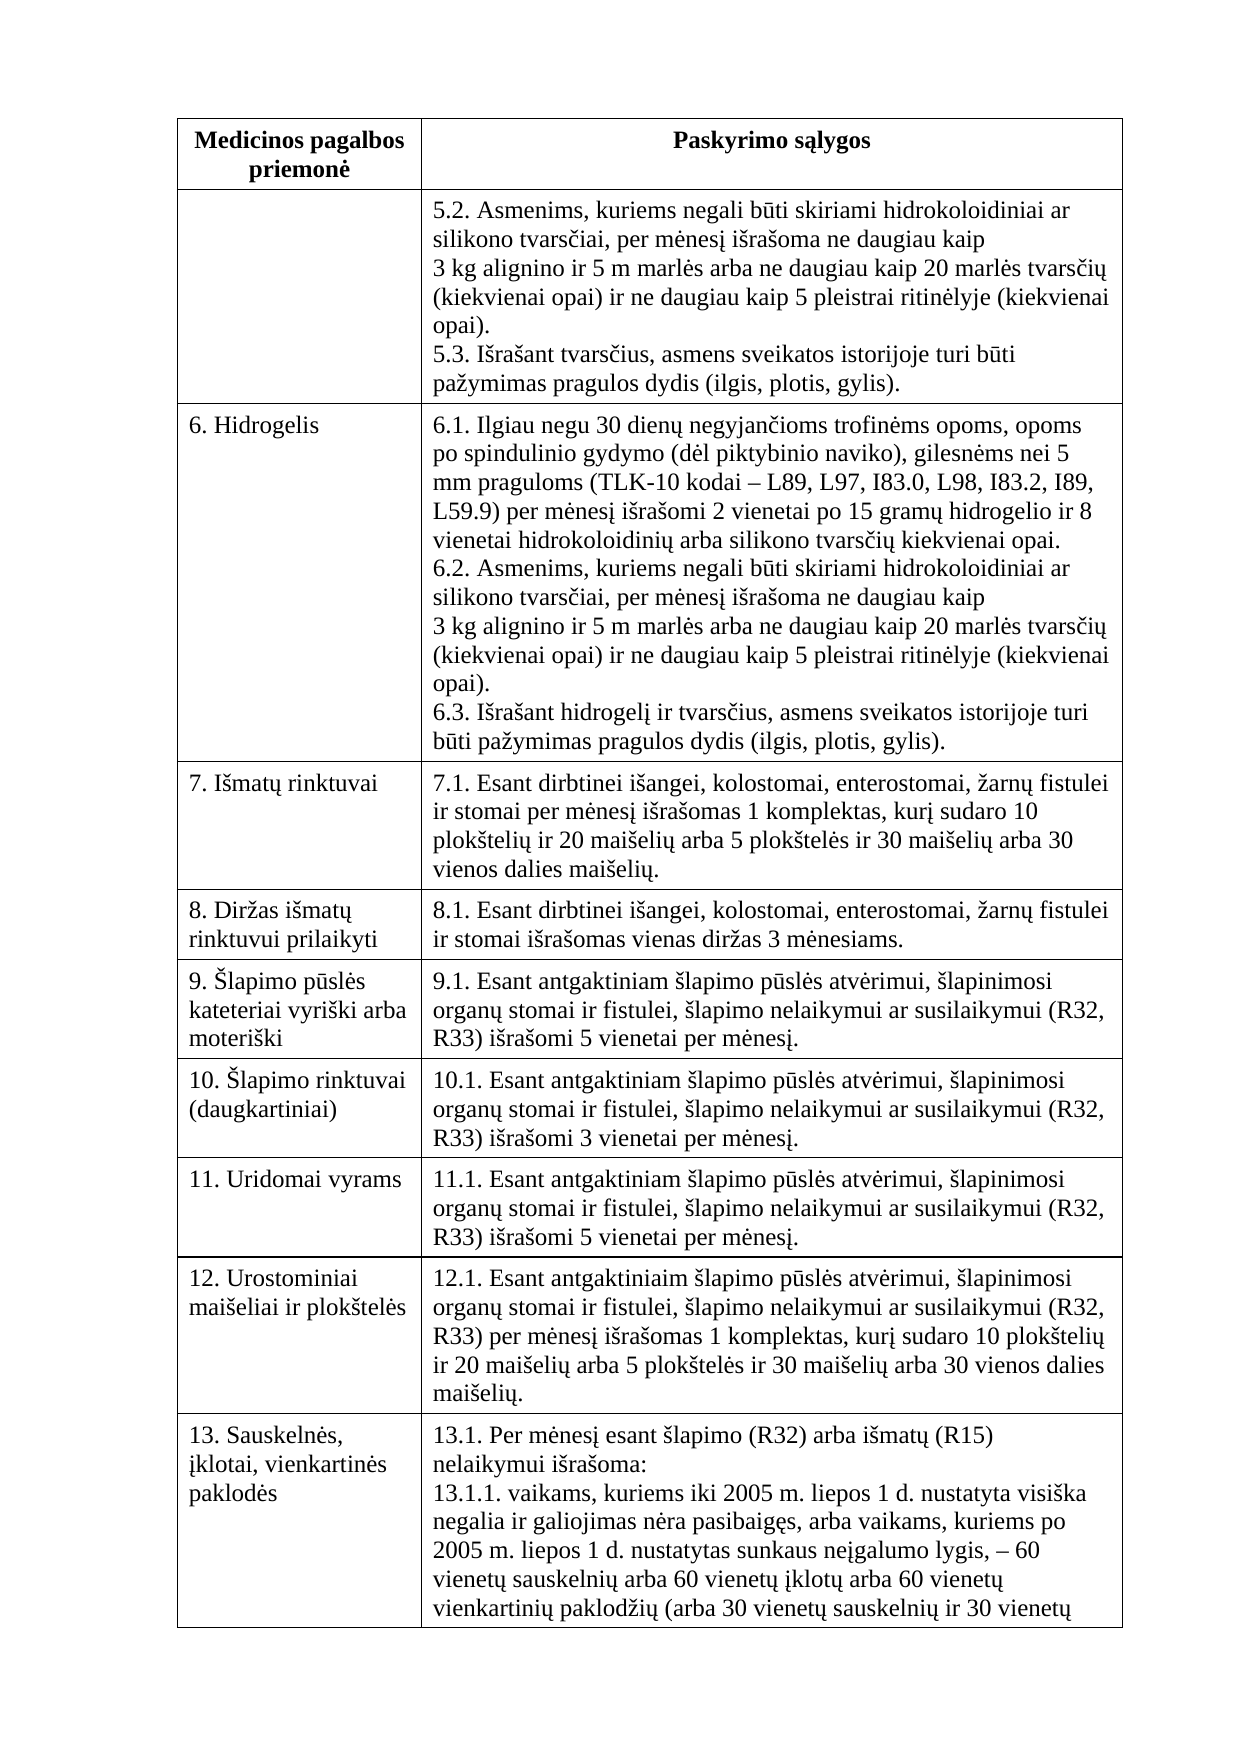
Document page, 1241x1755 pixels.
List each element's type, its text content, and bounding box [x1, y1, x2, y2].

table_header Medicinos pagalbos priemonė [178, 119, 421, 188]
table_cell 7.1. Esant dirbtinei išangei, kolostomai, enterostomai, žarnų fistulei ir stomai per mėnesį išrašomas 1 komplektas, kurį sudaro 10 plokštelių ir 20 maišelių arba 5 plokštelės ir 30 maišelių arba 30 vienos dalies maišelių. [422, 762, 1122, 888]
table_cell 12. Urostominiai maišeliai ir plokštelės [178, 1258, 421, 1413]
table_cell 5.2. Asmenims, kuriems negali būti skiriami hidrokoloidiniai ar silikono tvarsčiai, per mėnesį išrašoma ne daugiau kaip 3 kg alignino ir 5 m marlės arba ne daugiau kaip 20 marlės tvarsčių (kiekvienai opai) ir ne daugiau kaip 5 pleistrai ritinėlyje (kiekvienai opai). 5.3. Išrašant tvarsčius, asmens sveikatos istorijoje turi būti pažymimas pragulos dydis (ilgis, plotis, gylis). [422, 190, 1122, 403]
table_cell 11. Uridomai vyrams [178, 1158, 421, 1256]
table_cell 8. Diržas išmatų rinktuvui prilaikyti [178, 890, 421, 959]
table_cell [178, 190, 421, 403]
table_cell 6. Hidrogelis [178, 404, 421, 761]
table_cell 7. Išmatų rinktuvai [178, 762, 421, 888]
table_cell 10.1. Esant antgaktiniam šlapimo pūslės atvėrimui, šlapinimosi organų stomai ir fistulei, šlapimo nelaikymui ar susilaikymui (R32, R33) išrašomi 3 vienetai per mėnesį. [422, 1059, 1122, 1157]
table_cell 6.1. Ilgiau negu 30 dienų negyjančioms trofinėms opoms, opoms po spindulinio gydymo (dėl piktybinio naviko), gilesnėms nei 5 mm praguloms (TLK-10 kodai – L89, L97, I83.0, L98, I83.2, I89, L59.9) per mėnesį išrašomi 2 vienetai po 15 gramų hidrogelio ir 8 vienetai hidrokoloidinių arba silikono tvarsčių kiekvienai opai. 6.2. Asmenims, kuriems negali būti skiriami hidrokoloidiniai ar silikono tvarsčiai, per mėnesį išrašoma ne daugiau kaip 3 kg alignino ir 5 m marlės arba ne daugiau kaip 20 marlės tvarsčių (kiekvienai opai) ir ne daugiau kaip 5 pleistrai ritinėlyje (kiekvienai opai). 6.3. Išrašant hidrogelį ir tvarsčius, asmens sveikatos istorijoje turi būti pažymimas pragulos dydis (ilgis, plotis, gylis). [422, 404, 1122, 761]
table_cell 13. Sauskelnės, įklotai, vienkartinės paklodės [178, 1414, 421, 1627]
table_cell 13.1. Per mėnesį esant šlapimo (R32) arba išmatų (R15) nelaikymui išrašoma: 13.1.1. vaikams, kuriems iki 2005 m. liepos 1 d. nustatyta visiška negalia ir galiojimas nėra pasibaigęs, arba vaikams, kuriems po 2005 m. liepos 1 d. nustatytas sunkaus neįgalumo lygis, – 60 vienetų sauskelnių arba 60 vienetų įklotų arba 60 vienetų vienkartinių paklodžių (arba 30 vienetų sauskelnių ir 30 vienetų [422, 1414, 1122, 1627]
table_cell 10. Šlapimo rinktuvai (daugkartiniai) [178, 1059, 421, 1157]
table_cell 8.1. Esant dirbtinei išangei, kolostomai, enterostomai, žarnų fistulei ir stomai išrašomas vienas diržas 3 mėnesiams. [422, 890, 1122, 959]
table_header Paskyrimo sąlygos [422, 119, 1122, 188]
table_cell 9.1. Esant antgaktiniam šlapimo pūslės atvėrimui, šlapinimosi organų stomai ir fistulei, šlapimo nelaikymui ar susilaikymui (R32, R33) išrašomi 5 vienetai per mėnesį. [422, 960, 1122, 1058]
table_cell 9. Šlapimo pūslės kateteriai vyriški arba moteriški [178, 960, 421, 1058]
table_cell 12.1. Esant antgaktiniaim šlapimo pūslės atvėrimui, šlapinimosi organų stomai ir fistulei, šlapimo nelaikymui ar susilaikymui (R32, R33) per mėnesį išrašomas 1 komplektas, kurį sudaro 10 plokštelių ir 20 maišelių arba 5 plokštelės ir 30 maišelių arba 30 vienos dalies maišelių. [422, 1258, 1122, 1413]
table_cell 11.1. Esant antgaktiniam šlapimo pūslės atvėrimui, šlapinimosi organų stomai ir fistulei, šlapimo nelaikymui ar susilaikymui (R32, R33) išrašomi 5 vienetai per mėnesį. [422, 1158, 1122, 1256]
